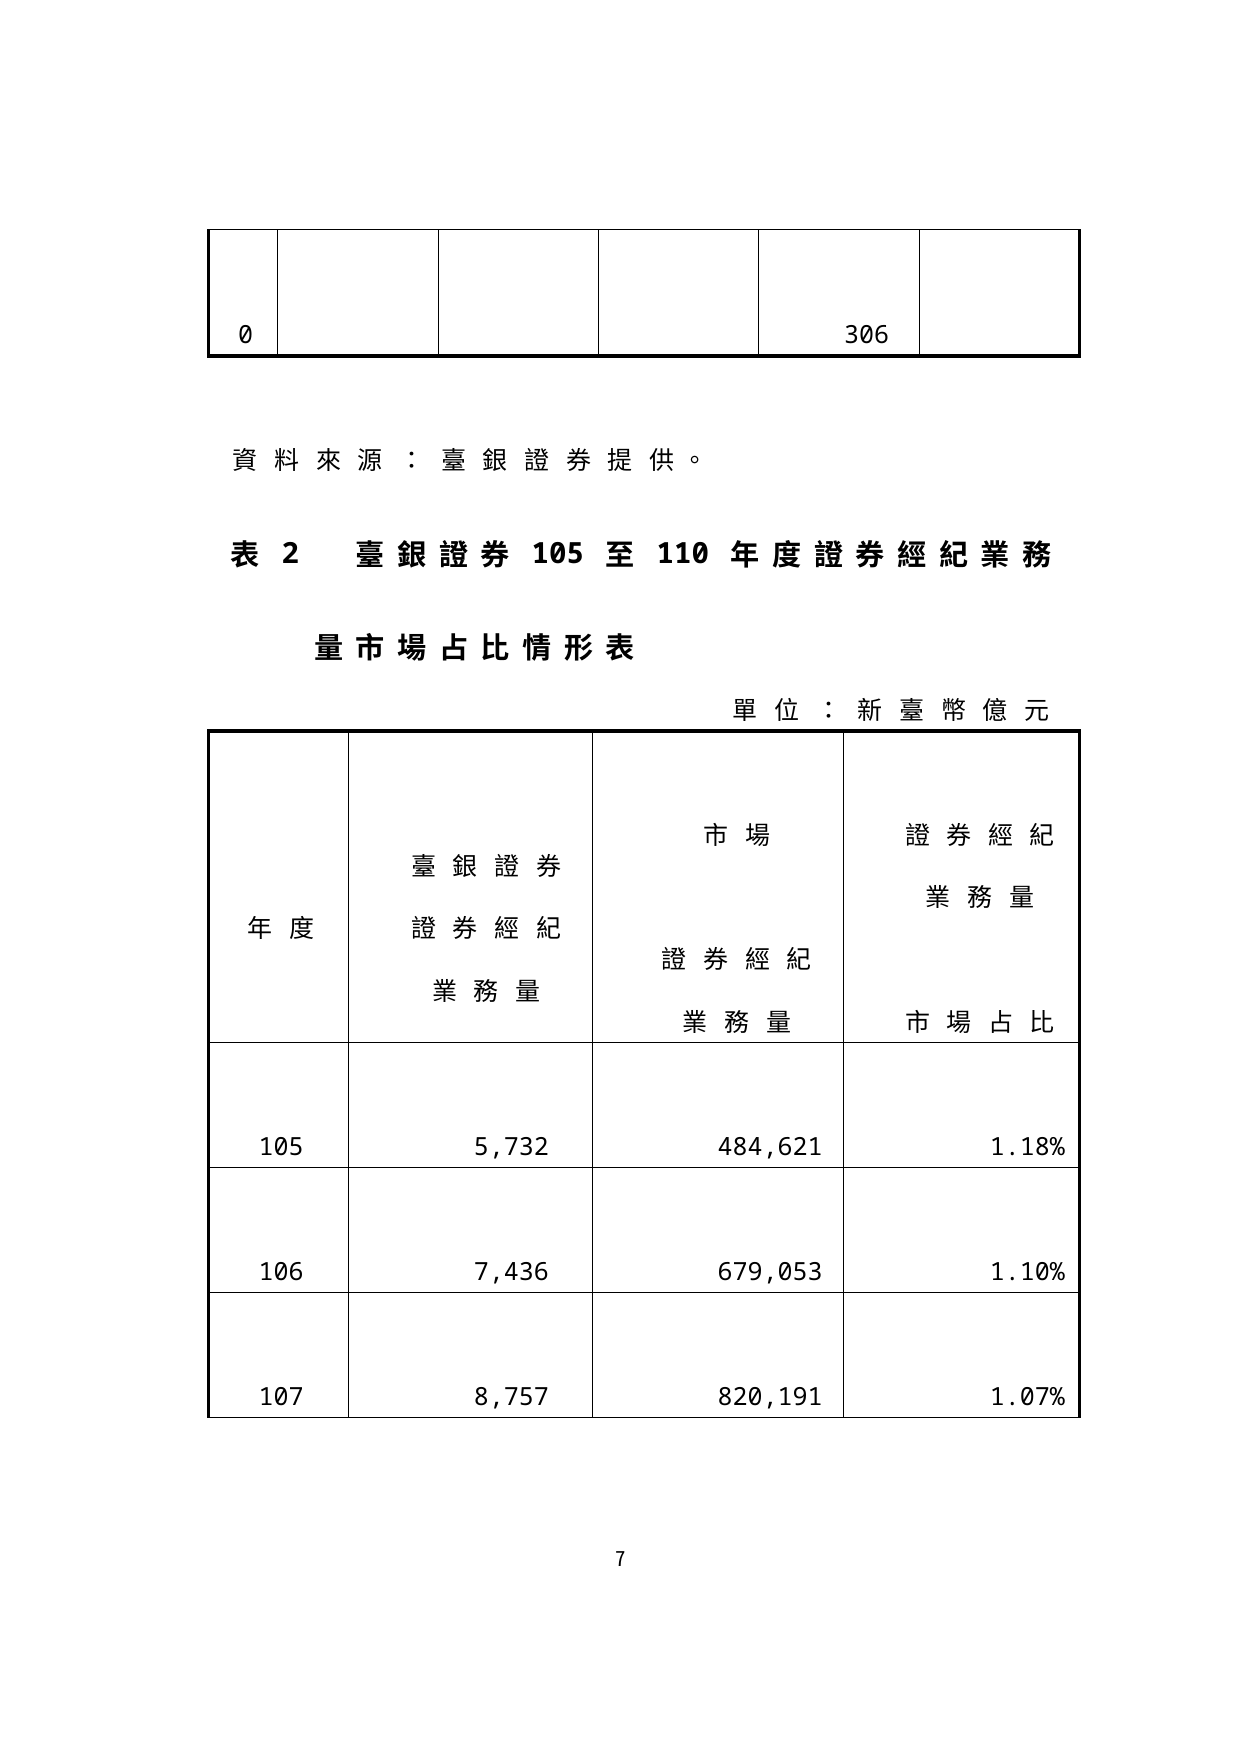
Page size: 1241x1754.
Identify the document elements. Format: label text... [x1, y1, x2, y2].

table_cell [439, 230, 598, 354]
table_cell 484,621 [593, 1043, 843, 1167]
table_cell 106 [210, 1168, 348, 1292]
table_cell 306 [759, 230, 919, 354]
text 表2 臺銀證券105至110年度證券經紀業務量市場占比情形表 [197, 479, 1058, 667]
table_cell 679,053 [593, 1168, 843, 1292]
table_cell [278, 230, 438, 354]
table_cell 820,191 [593, 1293, 843, 1417]
table_header 市場 證券經紀業務量 [593, 733, 843, 1042]
table_cell 1.07% [844, 1293, 1078, 1417]
table_cell [920, 230, 1078, 354]
table_cell [599, 230, 758, 354]
table_header 年度 [210, 733, 348, 1042]
table_cell 7,436 [349, 1168, 592, 1292]
table_cell 5,732 [349, 1043, 592, 1167]
text 單位：新臺幣億元 [197, 667, 1058, 729]
table_cell 0 [210, 230, 277, 354]
table_cell 107 [210, 1293, 348, 1417]
table_cell 1.18% [844, 1043, 1078, 1167]
table_cell 105 [210, 1043, 348, 1167]
table_cell 8,757 [349, 1293, 592, 1417]
table_cell 1.10% [844, 1168, 1078, 1292]
text 資料來源：臺銀證券提供。 [183, 417, 1058, 479]
table_header 臺銀證券 證券經紀業務量 [349, 733, 592, 1042]
table_header 證券經紀業務量 市場占比 [844, 733, 1078, 1042]
